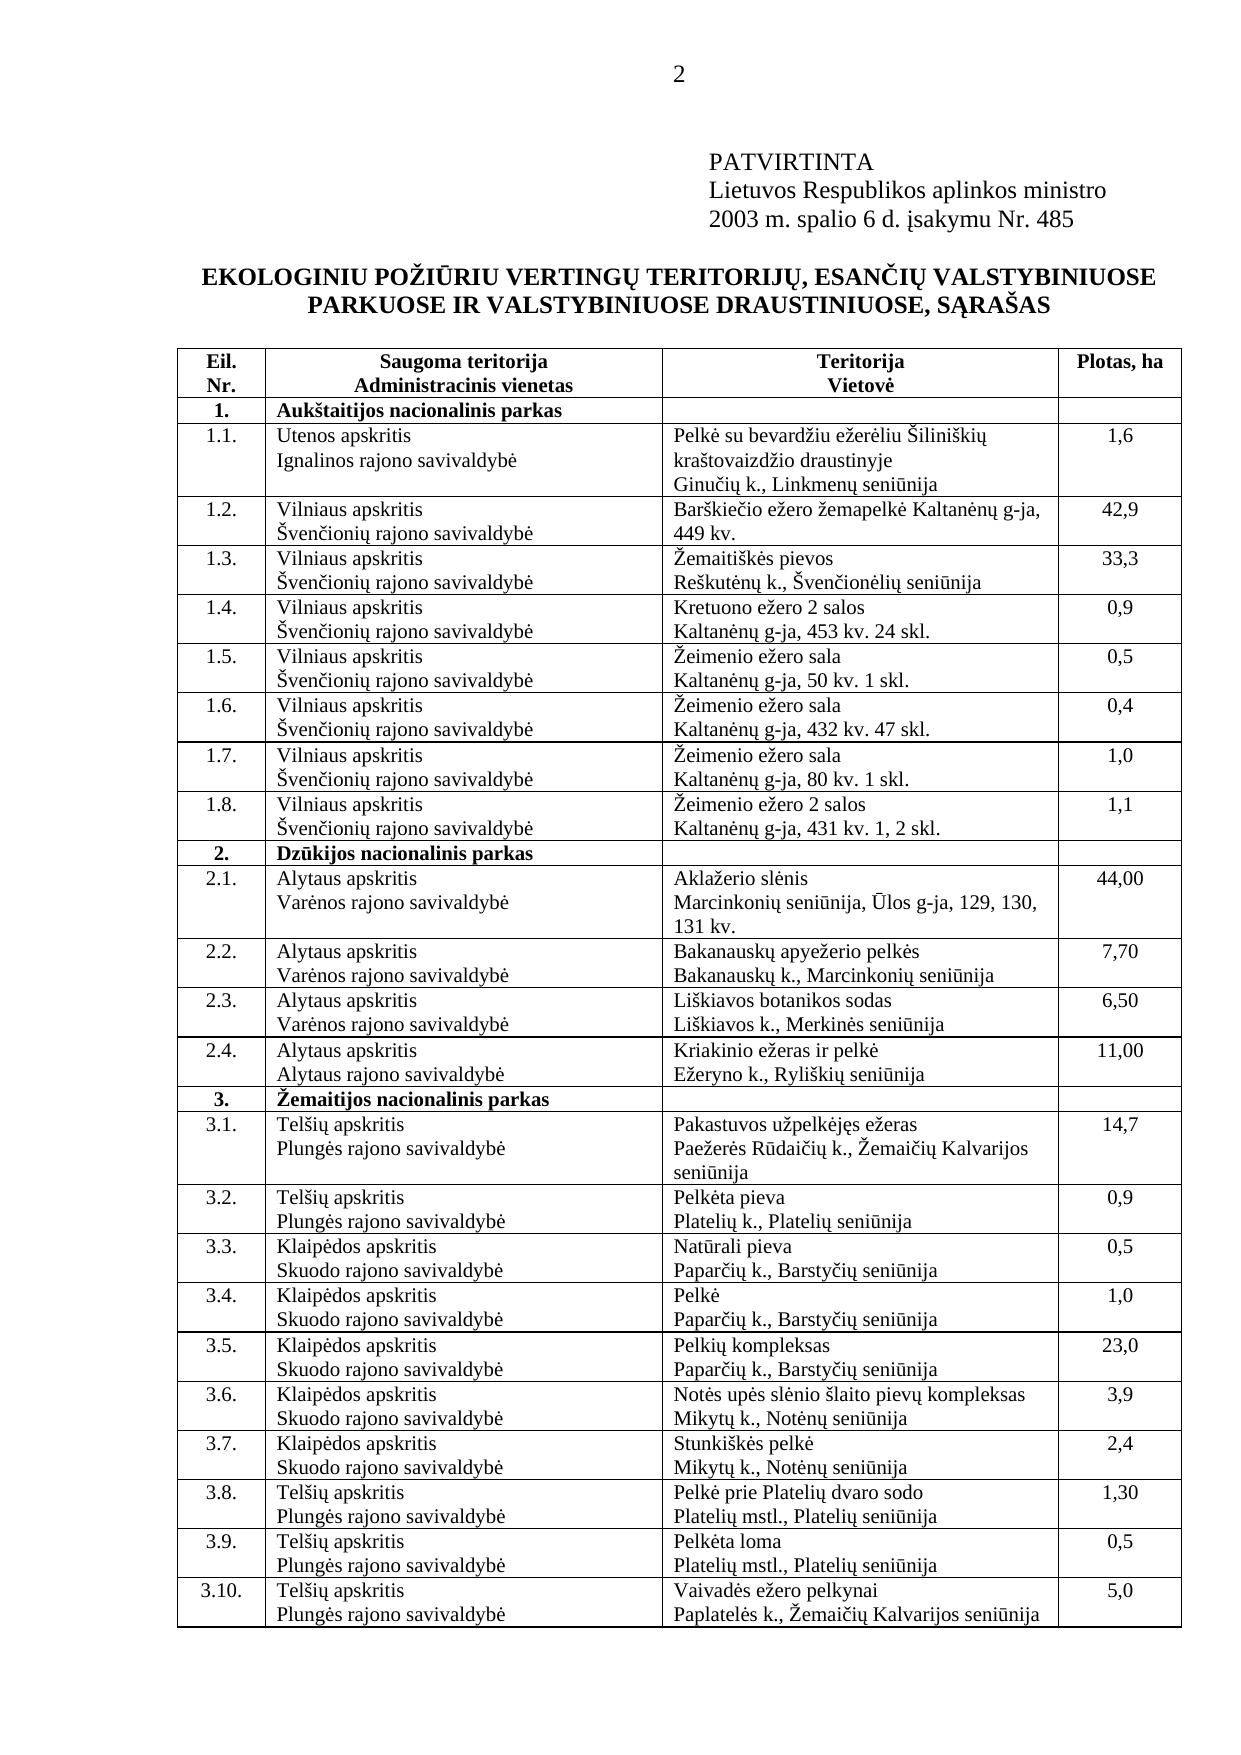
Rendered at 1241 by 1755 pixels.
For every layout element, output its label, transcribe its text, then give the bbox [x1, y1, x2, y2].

table_cell Pelkė su bevardžiu ežerėliu Šiliniškių kraštovaizdžio draustinyje Ginučių k., Linkmenų seniūnija [663, 424, 1058, 496]
table_cell 1.4. [178, 595, 265, 643]
table_cell 0,5 [1059, 1529, 1181, 1577]
table_cell Alytaus apskritis Varėnos rajono savivaldybė [266, 939, 662, 987]
table_cell Žemaitiškės pievos Reškutėnų k., Švenčionėlių seniūnija [663, 546, 1058, 594]
table_cell 3.7. [178, 1431, 265, 1479]
table_cell 3.8. [178, 1480, 265, 1528]
table_cell Vilniaus apskritis Švenčionių rajono savivaldybė [266, 693, 662, 741]
table_cell Vilniaus apskritis Švenčionių rajono savivaldybė [266, 644, 662, 692]
table_cell 1,0 [1059, 1283, 1181, 1331]
table_cell 1.8. [178, 792, 265, 840]
table_cell Pakastuvos užpelkėjęs ežeras Paežerės Rūdaičių k., Žemaičių Kalvarijos seniūnija [663, 1112, 1058, 1184]
table_cell 0,5 [1059, 644, 1181, 692]
table_cell Aklažerio slėnis Marcinkonių seniūnija, Ūlos g-ja, 129, 130, 131 kv. [663, 866, 1058, 938]
table_cell Alytaus apskritis Alytaus rajono savivaldybė [266, 1038, 662, 1086]
table_cell Notės upės slėnio šlaito pievų kompleksas Mikytų k., Notėnų seniūnija [663, 1382, 1058, 1430]
table_cell 1.2. [178, 497, 265, 545]
table_cell Vaivadės ežero pelkynai Paplatelės k., Žemaičių Kalvarijos seniūnija [663, 1578, 1058, 1626]
table_cell 0,9 [1059, 1185, 1181, 1233]
table_cell Telšių apskritis Plungės rajono savivaldybė [266, 1112, 662, 1184]
table_cell Pelkė prie Platelių dvaro sodo Platelių mstl., Platelių seniūnija [663, 1480, 1058, 1528]
table_cell Stunkiškės pelkė Mikytų k., Notėnų seniūnija [663, 1431, 1058, 1479]
table_cell 3.10. [178, 1578, 265, 1626]
table_cell 0,5 [1059, 1234, 1181, 1282]
table_cell Pelkė Paparčių k., Barstyčių seniūnija [663, 1283, 1058, 1331]
table_header Eil. Nr. [178, 349, 265, 397]
table_cell 23,0 [1059, 1333, 1181, 1381]
table_cell 2.3. [178, 988, 265, 1036]
table_cell Pelkėta loma Platelių mstl., Platelių seniūnija [663, 1529, 1058, 1577]
table_cell Vilniaus apskritis Švenčionių rajono savivaldybė [266, 595, 662, 643]
table_cell 3.9. [178, 1529, 265, 1577]
table_cell 1,0 [1059, 743, 1181, 791]
table_cell 2. [178, 841, 265, 865]
table_header Teritorija Vietovė [663, 349, 1058, 397]
table_cell 3.6. [178, 1382, 265, 1430]
table_cell Klaipėdos apskritis Skuodo rajono savivaldybė [266, 1431, 662, 1479]
table_cell [663, 841, 1058, 865]
table_cell [1059, 398, 1181, 422]
table_cell Vilniaus apskritis Švenčionių rajono savivaldybė [266, 792, 662, 840]
table_cell [1059, 841, 1181, 865]
table_cell [1059, 1087, 1181, 1111]
table_cell Pelkių kompleksas Paparčių k., Barstyčių seniūnija [663, 1333, 1058, 1381]
table_cell Bakanauskų apyežerio pelkės Bakanauskų k., Marcinkonių seniūnija [663, 939, 1058, 987]
table_cell 3.5. [178, 1333, 265, 1381]
table_cell Klaipėdos apskritis Skuodo rajono savivaldybė [266, 1333, 662, 1381]
table_cell 3.1. [178, 1112, 265, 1184]
table_cell Telšių apskritis Plungės rajono savivaldybė [266, 1529, 662, 1577]
table_cell 1.6. [178, 693, 265, 741]
table_cell 1.1. [178, 424, 265, 496]
table_cell 0,9 [1059, 595, 1181, 643]
table_cell 11,00 [1059, 1038, 1181, 1086]
table_cell 44,00 [1059, 866, 1181, 938]
table_cell 1. [178, 398, 265, 422]
table_cell Kriakinio ežeras ir pelkė Ežeryno k., Ryliškių seniūnija [663, 1038, 1058, 1086]
table_cell Vilniaus apskritis Švenčionių rajono savivaldybė [266, 546, 662, 594]
table_cell Žeimenio ežero sala Kaltanėnų g-ja, 80 kv. 1 skl. [663, 743, 1058, 791]
table_header Plotas, ha [1059, 349, 1181, 397]
table_cell 3.3. [178, 1234, 265, 1282]
table_cell Klaipėdos apskritis Skuodo rajono savivaldybė [266, 1382, 662, 1430]
table_cell [663, 398, 1058, 422]
table_cell Žemaitijos nacionalinis parkas [266, 1087, 662, 1111]
table_cell 14,7 [1059, 1112, 1181, 1184]
table_cell 1,30 [1059, 1480, 1181, 1528]
text PATVIRTINTA [177, 147, 1181, 176]
table_cell 3,9 [1059, 1382, 1181, 1430]
table_cell Žeimenio ežero 2 salos Kaltanėnų g-ja, 431 kv. 1, 2 skl. [663, 792, 1058, 840]
text Lietuvos Respublikos aplinkos ministro [177, 176, 1181, 204]
text EKOLOGINIU POŽIŪRIU VERTINGŲ TERITORIJŲ, ESANČIŲ VALSTYBINIUOSE PARKUOSE IR VALSTYBINIUOSE DRAUSTINIUOSE, SĄRAŠAS [177, 262, 1181, 319]
table_cell Telšių apskritis Plungės rajono savivaldybė [266, 1185, 662, 1233]
table_cell 2.4. [178, 1038, 265, 1086]
table_cell 1.7. [178, 743, 265, 791]
table_cell 7,70 [1059, 939, 1181, 987]
table_cell Kretuono ežero 2 salos Kaltanėnų g-ja, 453 kv. 24 skl. [663, 595, 1058, 643]
table_cell Žeimenio ežero sala Kaltanėnų g-ja, 432 kv. 47 skl. [663, 693, 1058, 741]
table_cell 0,4 [1059, 693, 1181, 741]
table_cell Vilniaus apskritis Švenčionių rajono savivaldybė [266, 497, 662, 545]
table_cell Dzūkijos nacionalinis parkas [266, 841, 662, 865]
table_cell Žeimenio ežero sala Kaltanėnų g-ja, 50 kv. 1 skl. [663, 644, 1058, 692]
table_cell 1.3. [178, 546, 265, 594]
table_cell 6,50 [1059, 988, 1181, 1036]
text 2003 m. spalio 6 d. įsakymu Nr. 485 [177, 204, 1181, 233]
table_cell 5,0 [1059, 1578, 1181, 1626]
table_cell Telšių apskritis Plungės rajono savivaldybė [266, 1578, 662, 1626]
table_cell Pelkėta pieva Platelių k., Platelių seniūnija [663, 1185, 1058, 1233]
table_cell Barškiečio ežero žemapelkė Kaltanėnų g-ja, 449 kv. [663, 497, 1058, 545]
table_cell Vilniaus apskritis Švenčionių rajono savivaldybė [266, 743, 662, 791]
table_cell 1.5. [178, 644, 265, 692]
table_cell 3. [178, 1087, 265, 1111]
table_cell [663, 1087, 1058, 1111]
table_cell 3.4. [178, 1283, 265, 1331]
table_cell 2,4 [1059, 1431, 1181, 1479]
table_cell 2.2. [178, 939, 265, 987]
table_cell Alytaus apskritis Varėnos rajono savivaldybė [266, 988, 662, 1036]
table_cell Klaipėdos apskritis Skuodo rajono savivaldybė [266, 1234, 662, 1282]
table_cell 33,3 [1059, 546, 1181, 594]
table_cell Alytaus apskritis Varėnos rajono savivaldybė [266, 866, 662, 938]
table_cell Telšių apskritis Plungės rajono savivaldybė [266, 1480, 662, 1528]
table_cell Liškiavos botanikos sodas Liškiavos k., Merkinės seniūnija [663, 988, 1058, 1036]
table_cell 42,9 [1059, 497, 1181, 545]
table_cell 1,1 [1059, 792, 1181, 840]
table_cell Natūrali pieva Paparčių k., Barstyčių seniūnija [663, 1234, 1058, 1282]
table_cell 2.1. [178, 866, 265, 938]
table_cell Klaipėdos apskritis Skuodo rajono savivaldybė [266, 1283, 662, 1331]
table_cell Aukštaitijos nacionalinis parkas [266, 398, 662, 422]
table_header Saugoma teritorija Administracinis vienetas [266, 349, 662, 397]
table_cell Utenos apskritis Ignalinos rajono savivaldybė [266, 424, 662, 496]
table_cell 3.2. [178, 1185, 265, 1233]
table_cell 1,6 [1059, 424, 1181, 496]
